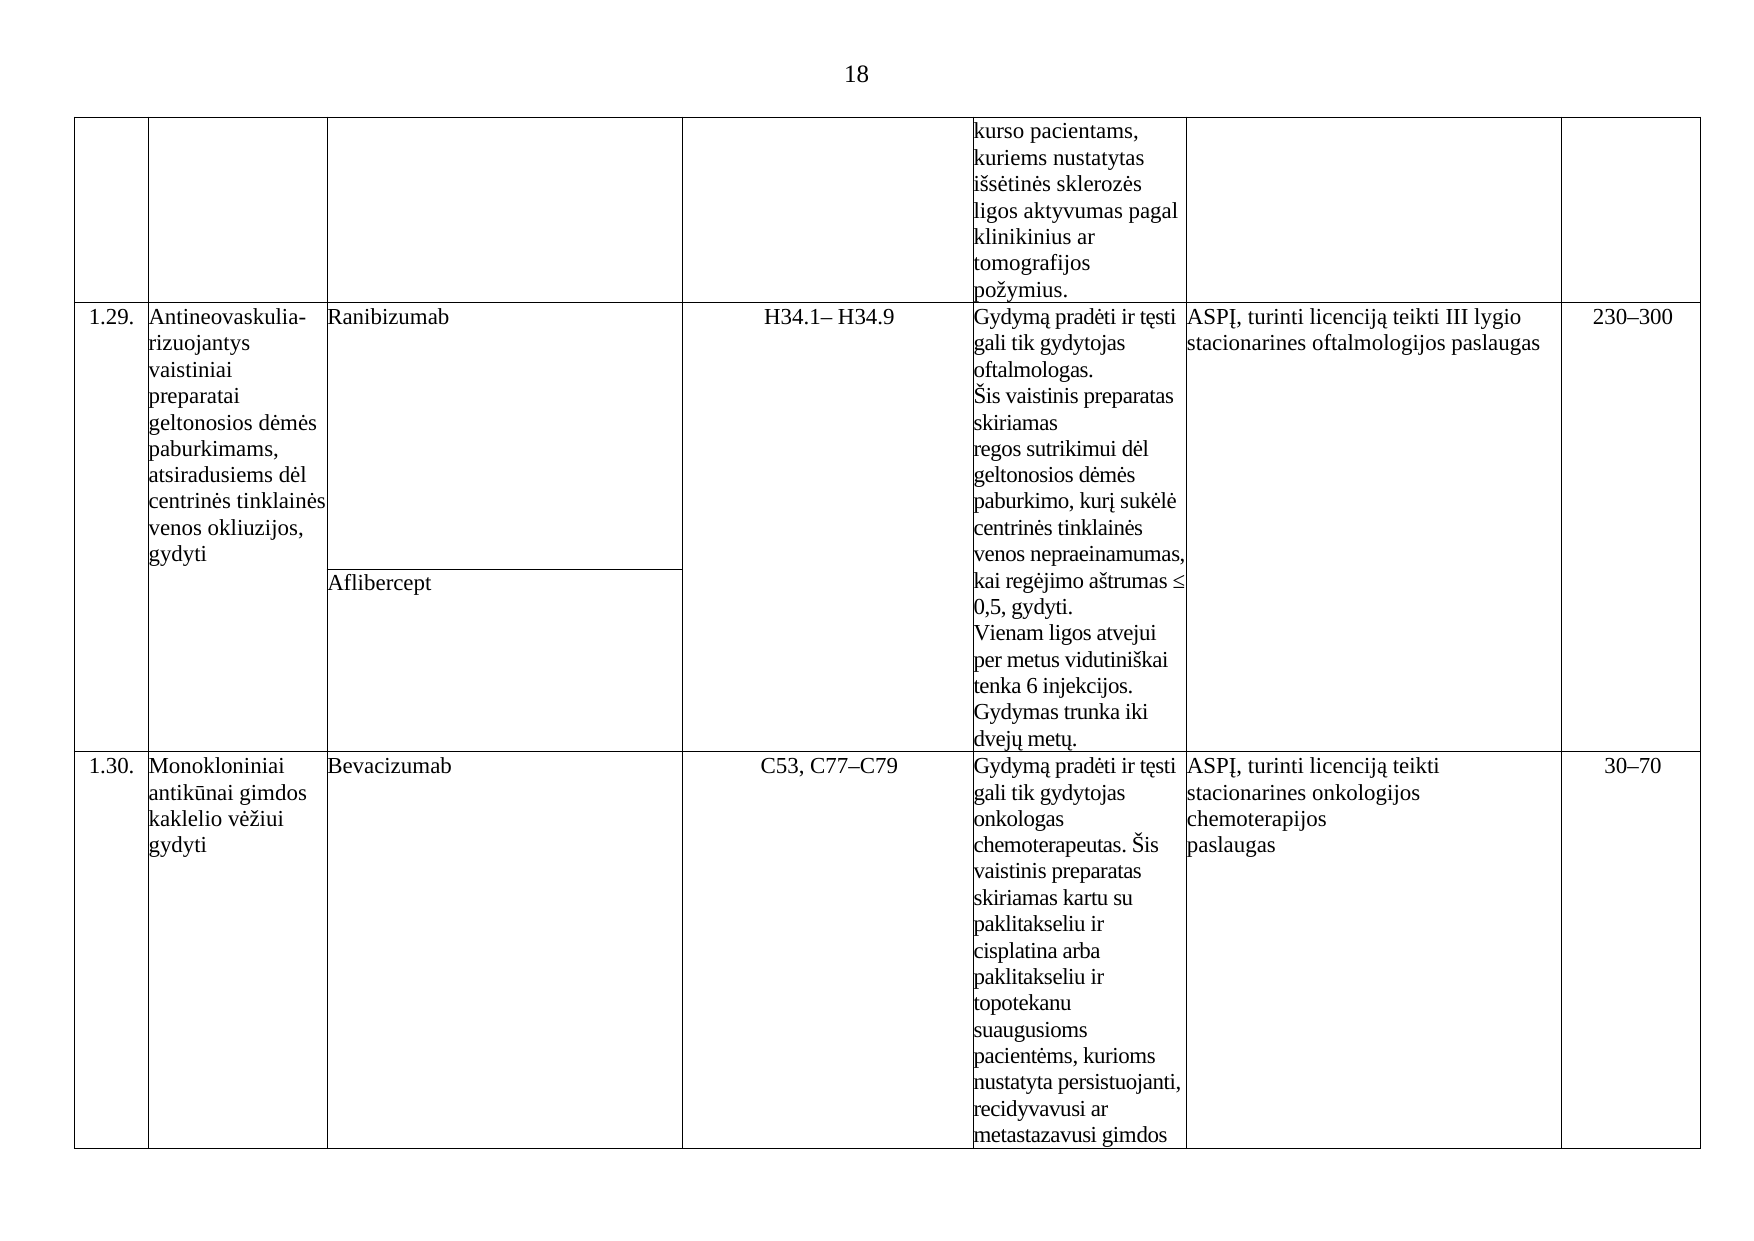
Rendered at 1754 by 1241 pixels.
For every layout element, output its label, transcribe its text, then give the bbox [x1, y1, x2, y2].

table_cell 1.30. [75, 752, 148, 1147]
table_cell H34.1– H34.9 [683, 303, 973, 751]
table_cell ASPĮ, turinti licenciją teikti III lygio stacionarines oftalmologijos paslaugas [1187, 303, 1561, 751]
table_cell ASPĮ, turinti licenciją teikti stacionarines onkologijos chemoterapijos paslaugas [1187, 752, 1561, 1147]
table_cell [683, 118, 973, 302]
table_cell [1562, 118, 1700, 302]
table_cell 30–70 [1562, 752, 1700, 1147]
table_cell C53, C77–C79 [683, 752, 973, 1147]
table_cell 1.29. [75, 303, 148, 751]
table_cell ASPĮ, turinti licenciją teikti III lygio stacionarines neurologijos paslaugas [1187, 118, 1561, 302]
table_cell [75, 118, 148, 302]
table_cell [149, 118, 327, 302]
table_cell Gydymą pradėti ir tęsti gali tik gydytojas onkologas chemoterapeutas. Šis vaistinis preparatas skiriamas kartu su paklitakseliu ir cisplatina arba paklitakseliu ir topotekanu suaugusioms pacientėms, kurioms nustatyta persistuojanti, recidyvavusi ar metastazavusi gimdos [974, 752, 1186, 1147]
table_cell Antineovaskulia- rizuojantys vaistiniai preparatai geltonosios dėmės paburkimams, atsiradusiems dėl centrinės tinklainės venos okliuzijos, gydyti [149, 303, 327, 751]
table_cell Gydymą pradėti ir tęsti gali tik gydytojas neurologas, turintis gydymo šiuo vaistiniu preparatu patirties. Šis vaistinis preparatas skiriamas suaugusiems pacientams, sergantiems aktyvia recidyvuojančia remituojančia išsėtine skleroze, kuriems nepadeda gydymas, bent vienu ligos eigą modifikuojančiu preparatu. Sprendimą skirti ar tęsti gydymą vaistiniu preparatu priima III lygio stacionarines neurologijos paslaugas teikiančių ASPĮ gydytojų neurologų konsiliumas. Skiriamas, atliekant infuziją į veną 2 gydymo kursais: Pirmas kursas – 12 mg per parą 5 dienas iš eilės, antras kursas skiriamas praėjus 12 mėnesių po pirmo kurso – 12 mg per parą 3 dienas iš eilės. Trečias ar ketvirtas gydymo kursai skiriami praėjus bent 12 mėnesių po praėjusiojo gydymo kurso pacientams, kuriems nustatytas išsėtinės sklerozės ligos aktyvumas pagal klinikinius ar tomografijos požymius. [974, 118, 1186, 302]
table_cell Monokloniniai antikūnai gimdos kaklelio vėžiui gydyti [149, 752, 327, 1147]
table_cell 230–300 [1562, 303, 1700, 751]
table_cell Aflibercept [328, 570, 682, 751]
table_cell Ranibizumab [328, 303, 682, 568]
table_cell [328, 118, 682, 302]
table_cell Gydymą pradėti ir tęsti gali tik gydytojas oftalmologas. Šis vaistinis preparatas skiriamas regos sutrikimui dėl geltonosios dėmės paburkimo, kurį sukėlė centrinės tinklainės venos nepraeinamumas, kai regėjimo aštrumas ≤ 0,5, gydyti. Vienam ligos atvejui per metus vidutiniškai tenka 6 injekcijos. Gydymas trunka iki dvejų metų. [974, 303, 1186, 751]
table_cell Bevacizumab [328, 752, 682, 1147]
